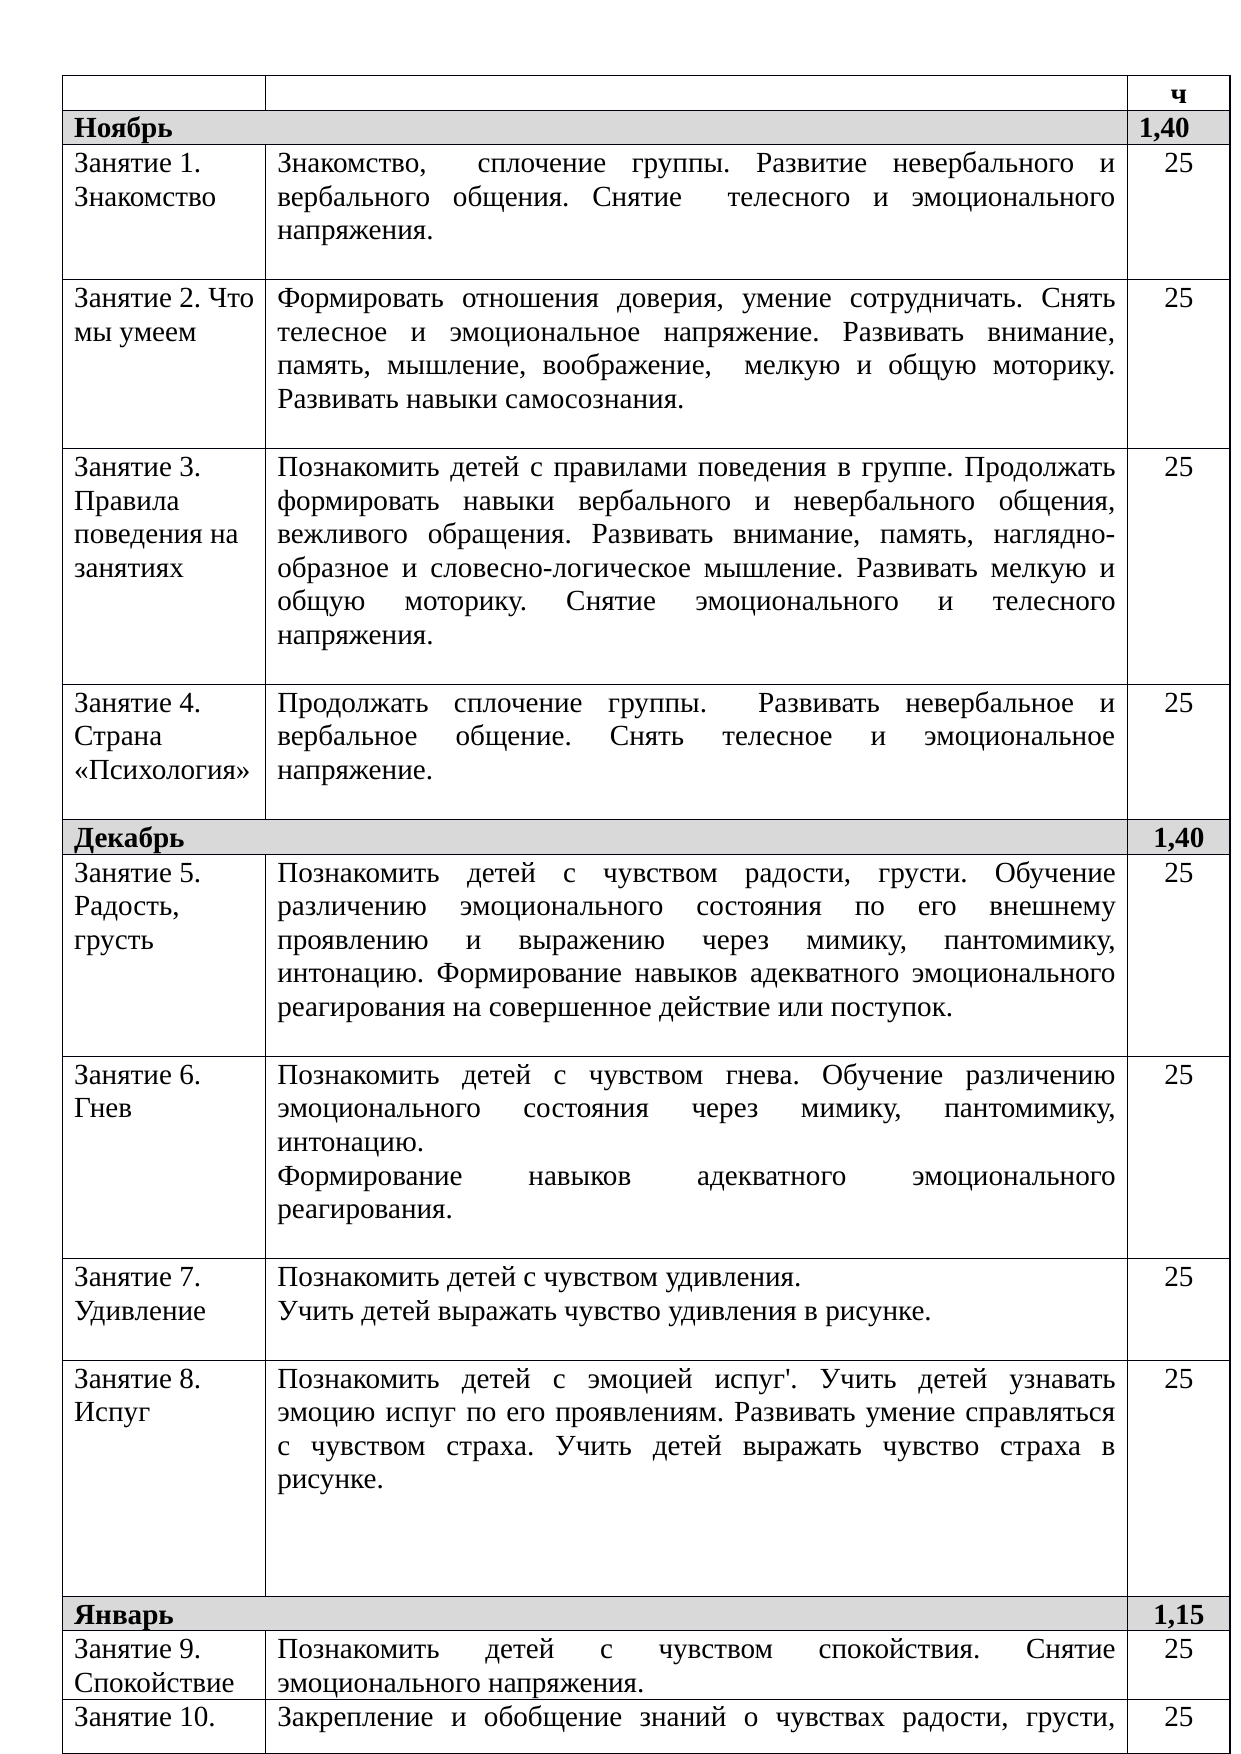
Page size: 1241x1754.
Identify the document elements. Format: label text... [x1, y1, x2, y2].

table_cell 25 [1128, 145, 1229, 279]
table_cell Занятие 2. Что мы умеем [63, 280, 265, 448]
table_cell Познакомить детей с чувством гнева. Обучение различению эмоционального состояния через мимику, пантомимику, интонацию. Формирование навыков адекватного эмоционального реагирования. [266, 1057, 1127, 1258]
table_cell Познакомить детей с чувством удивления. Учить детей выражать чувство удивления в рисунке. [266, 1259, 1127, 1360]
table_cell Занятие 6. Гнев [63, 1057, 265, 1258]
table_cell 1,40 [1128, 820, 1229, 854]
table_cell Знакомство, сплочение группы. Развитие невербального и вербального общения. Снятие телесного и эмоционального напряжения. [266, 145, 1127, 279]
table_cell Познакомить детей с правилами поведения в группе. Продолжать формировать навыки вербального и невербального общения, вежливого обращения. Развивать внимание, память, наглядно-образное и словесно-логическое мышление. Развивать мелкую и общую моторику. Снятие эмоционального и телесного напряжения. [266, 449, 1127, 684]
table_cell Занятие 8. Испуг [63, 1361, 265, 1596]
table_cell 25 [1128, 855, 1229, 1056]
table_cell Продолжать сплочение группы. Развивать невербальное и вербальное общение. Снять телесное и эмоциональное напряжение. [266, 685, 1127, 819]
table_cell Занятие 3. Правила поведения на занятиях [63, 449, 265, 684]
table_cell 25 [1128, 685, 1229, 819]
table_cell Формировать отношения доверия, умение сотрудничать. Снять телесное и эмоциональное напряжение. Развивать внимание, память, мышление, воображение, мелкую и общую моторику. Развивать навыки самосознания. [266, 280, 1127, 448]
table_cell Декабрь [63, 820, 1127, 854]
table_cell Занятие 4. Страна «Психология» [63, 685, 265, 819]
table_cell 25 [1128, 1259, 1229, 1360]
table_cell Занятие 9. Спокойствие [63, 1631, 265, 1698]
table_cell Занятие 10. [63, 1700, 265, 1753]
table_cell 25 [1128, 1057, 1229, 1258]
table_cell Январь [63, 1597, 1127, 1630]
table_cell 25 [1128, 1631, 1229, 1698]
table_cell Занятие 5. Радость, грусть [63, 855, 265, 1056]
table_cell Познакомить детей с чувством спокойствия. Снятие эмоционального напряжения. [266, 1631, 1127, 1698]
table_cell Познакомить детей с эмоцией испуг'. Учить детей узнавать эмоцию испуг по его проявлениям. Развивать умение справляться с чувством страха. Учить детей выражать чувство страха в рисунке. [266, 1361, 1127, 1596]
table_cell Ноябрь [63, 111, 1127, 144]
table_cell 25 [1128, 1361, 1229, 1596]
table_cell 25 [1128, 1700, 1229, 1753]
table_cell Познакомить детей с чувством радости, грусти. Обучение различению эмоционального состояния по его внешнему проявлению и выражению через мимику, пантомимику, интонацию. Формирование навыков адекватного эмоционального реагирования на совершенное действие или поступок. [266, 855, 1127, 1056]
table_cell 25 [1128, 449, 1229, 684]
table_cell 1,15 [1128, 1597, 1229, 1630]
table_cell Занятие 7. Удивление [63, 1259, 265, 1360]
table_cell 1,40 [1128, 111, 1229, 144]
table_cell Занятие 1. Знакомство [63, 145, 265, 279]
table_header [266, 76, 1127, 109]
table_header [63, 76, 265, 109]
table_header ч [1128, 76, 1229, 109]
table_cell 25 [1128, 280, 1229, 448]
table_cell Закрепление и обобщение знаний о чувствах радости, грусти, [266, 1700, 1127, 1753]
